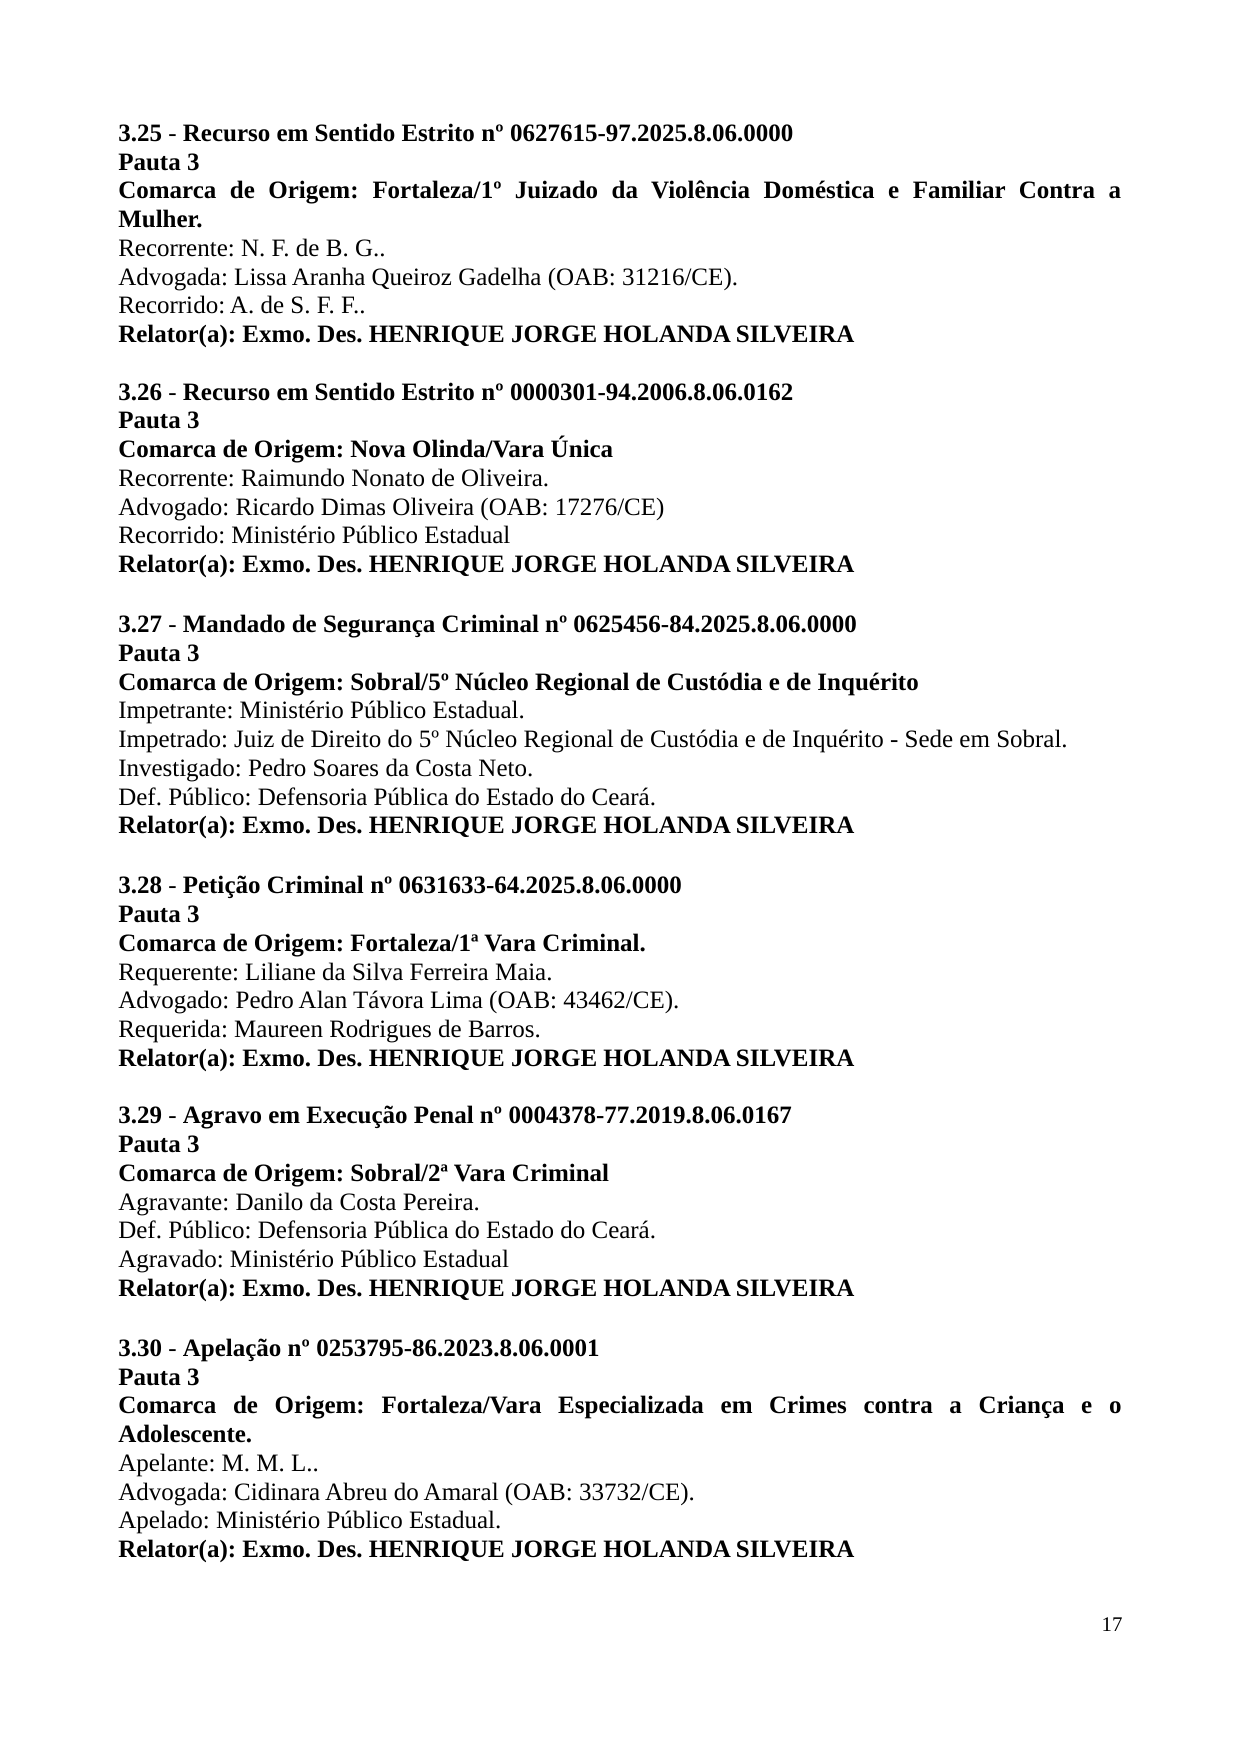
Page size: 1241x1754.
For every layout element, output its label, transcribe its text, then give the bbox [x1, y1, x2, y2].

text Requerida: Maureen Rodrigues de Barros. [118, 1014, 1122, 1043]
text Advogada: Lissa Aranha Queiroz Gadelha (OAB: 31216/CE). [118, 262, 1122, 291]
text Relator(a): Exmo. Des. HENRIQUE JORGE HOLANDA SILVEIRA [118, 1534, 1122, 1563]
text Impetrado: Juiz de Direito do 5º Núcleo Regional de Custódia e de Inquérito - Sede em Sobral. [118, 724, 1122, 753]
text Pauta 3 [118, 147, 1122, 176]
text Impetrante: Ministério Público Estadual. [118, 696, 1122, 724]
text Advogado: Pedro Alan Távora Lima (OAB: 43462/CE). [118, 985, 1122, 1014]
text Agravado: Ministério Público Estadual [118, 1244, 1122, 1273]
text Def. Público: Defensoria Pública do Estado do Ceará. [118, 782, 1122, 811]
text Comarca de Origem: Fortaleza/1º Juizado da Violência Doméstica e Familiar Contra a Mulher. [118, 176, 1122, 233]
text Agravante: Danilo da Costa Pereira. [118, 1187, 1122, 1215]
text Apelado: Ministério Público Estadual. [118, 1505, 1122, 1534]
text Investigado: Pedro Soares da Costa Neto. [118, 753, 1122, 782]
text Advogado: Ricardo Dimas Oliveira (OAB: 17276/CE) [118, 492, 1122, 521]
text Recorrente: N. F. de B. G.. [118, 233, 1122, 262]
text Recorrente: Raimundo Nonato de Oliveira. [118, 463, 1122, 492]
text Comarca de Origem: Sobral/5º Núcleo Regional de Custódia e de Inquérito [118, 667, 1122, 696]
text Comarca de Origem: Fortaleza/1ª Vara Criminal. [118, 928, 1122, 957]
text Pauta 3 [118, 1129, 1122, 1158]
text Relator(a): Exmo. Des. HENRIQUE JORGE HOLANDA SILVEIRA [118, 1273, 1122, 1302]
text 3.25 - Recurso em Sentido Estrito nº 0627615-97.2025.8.06.0000 [118, 118, 1122, 147]
text Def. Público: Defensoria Pública do Estado do Ceará. [118, 1215, 1122, 1244]
text 3.27 - Mandado de Segurança Criminal nº 0625456-84.2025.8.06.0000 [118, 609, 1122, 638]
text Comarca de Origem: Fortaleza/Vara Especializada em Crimes contra a Criança e o Adolescente. [118, 1390, 1122, 1448]
text 3.30 - Apelação nº 0253795-86.2023.8.06.0001 [118, 1333, 1122, 1362]
text 3.29 - Agravo em Execução Penal nº 0004378-77.2019.8.06.0167 [118, 1100, 1122, 1129]
text Advogada: Cidinara Abreu do Amaral (OAB: 33732/CE). [118, 1477, 1122, 1505]
text Pauta 3 [118, 638, 1122, 667]
text 3.28 - Petição Criminal nº 0631633-64.2025.8.06.0000 [118, 870, 1122, 899]
text Pauta 3 [118, 1362, 1122, 1390]
text Apelante: M. M. L.. [118, 1448, 1122, 1477]
text Requerente: Liliane da Silva Ferreira Maia. [118, 957, 1122, 985]
text Relator(a): Exmo. Des. HENRIQUE JORGE HOLANDA SILVEIRA [118, 319, 1122, 348]
text Pauta 3 [118, 899, 1122, 928]
text Recorrido: A. de S. F. F.. [118, 291, 1122, 319]
text Relator(a): Exmo. Des. HENRIQUE JORGE HOLANDA SILVEIRA [118, 811, 1122, 839]
text Pauta 3 [118, 406, 1122, 434]
text Recorrido: Ministério Público Estadual [118, 521, 1122, 549]
text Comarca de Origem: Nova Olinda/Vara Única [118, 434, 1122, 463]
text Relator(a): Exmo. Des. HENRIQUE JORGE HOLANDA SILVEIRA [118, 549, 1122, 578]
text 3.26 - Recurso em Sentido Estrito nº 0000301-94.2006.8.06.0162 [118, 377, 1122, 406]
text Relator(a): Exmo. Des. HENRIQUE JORGE HOLANDA SILVEIRA [118, 1043, 1122, 1072]
text Comarca de Origem: Sobral/2ª Vara Criminal [118, 1158, 1122, 1187]
